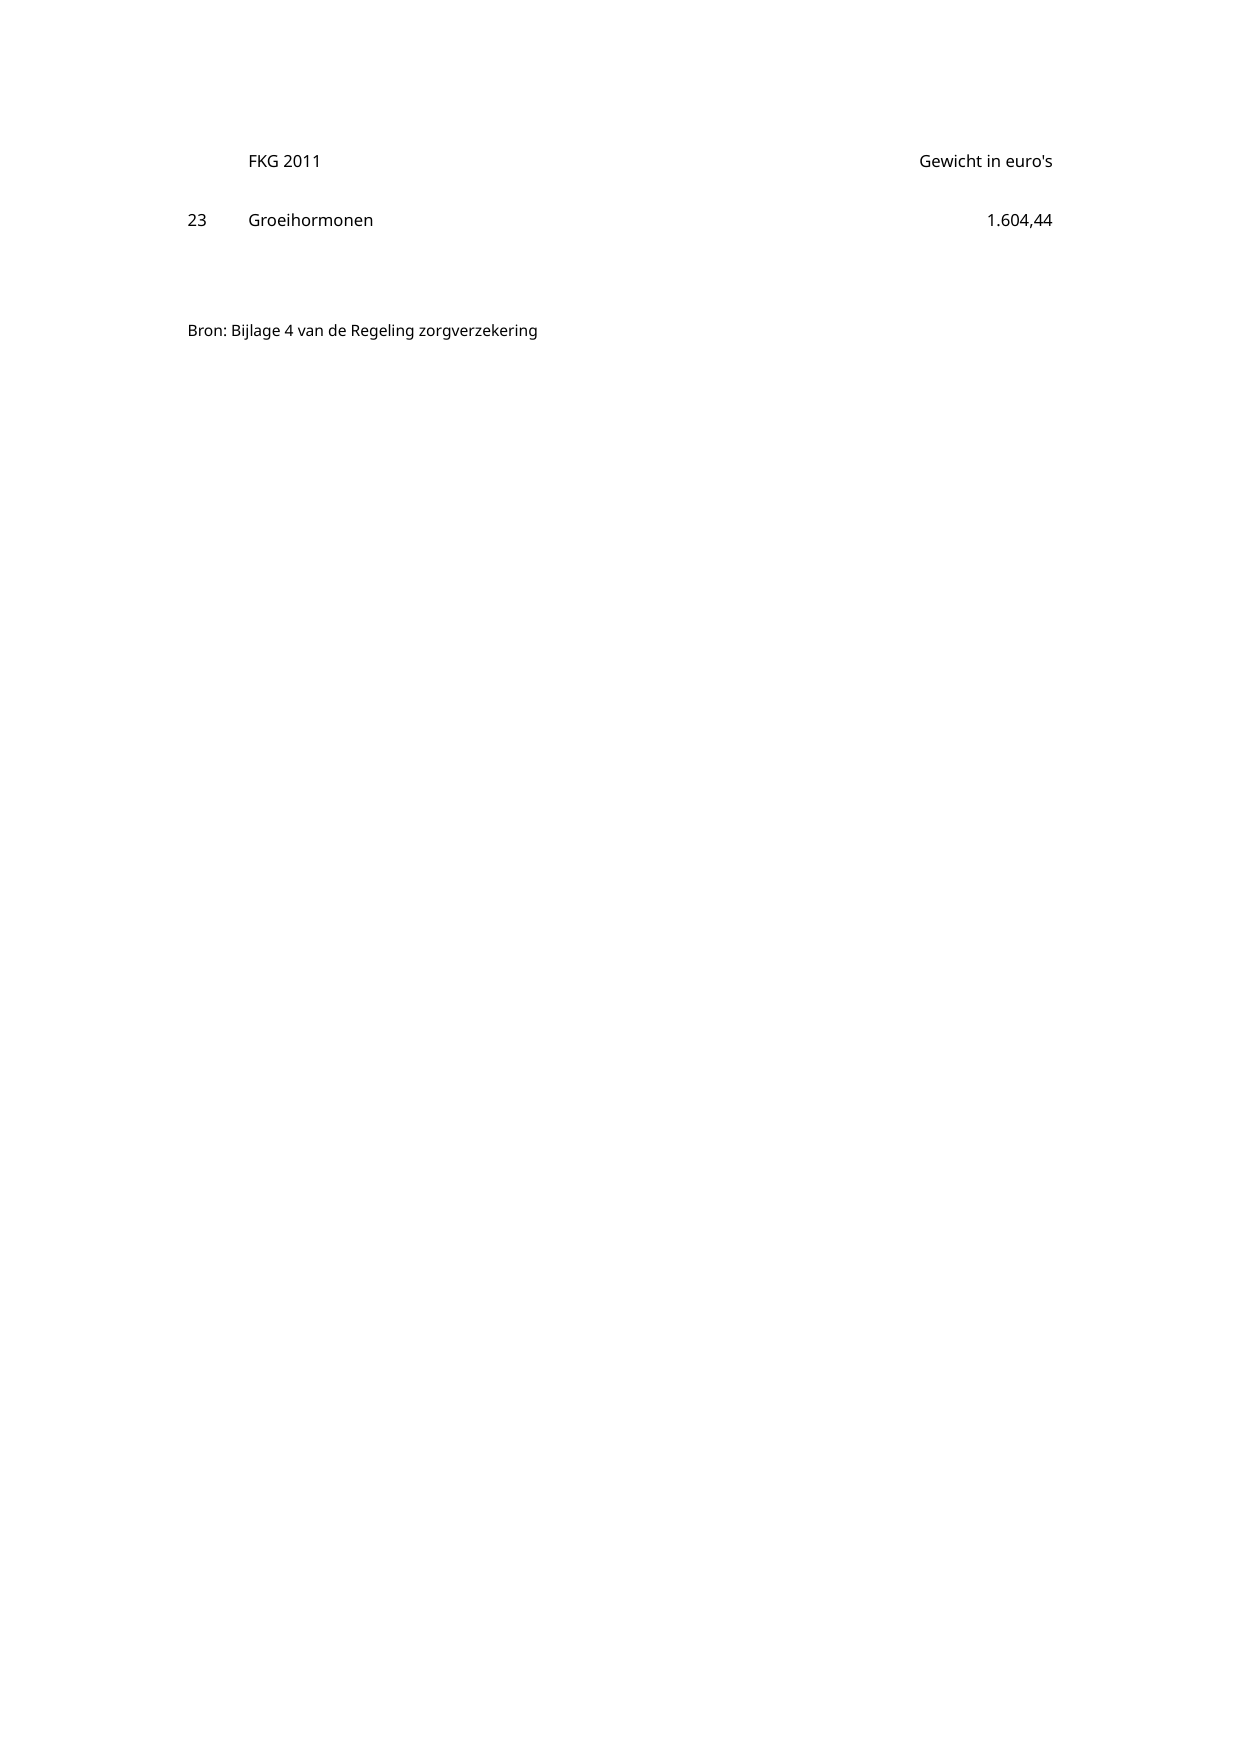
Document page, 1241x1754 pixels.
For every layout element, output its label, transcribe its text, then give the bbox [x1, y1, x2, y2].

table_cell 1.604,44 [784, 209, 1053, 261]
table_cell 23 [188, 209, 248, 261]
table_header FKG 2011 [248, 150, 784, 208]
table_header Gewicht in euro's [784, 150, 1053, 208]
table_header [188, 150, 248, 208]
table_cell Groeihormonen [248, 209, 784, 261]
text Bron: Bijlage 4 van de Regeling zorgverzekering [187, 319, 1053, 341]
